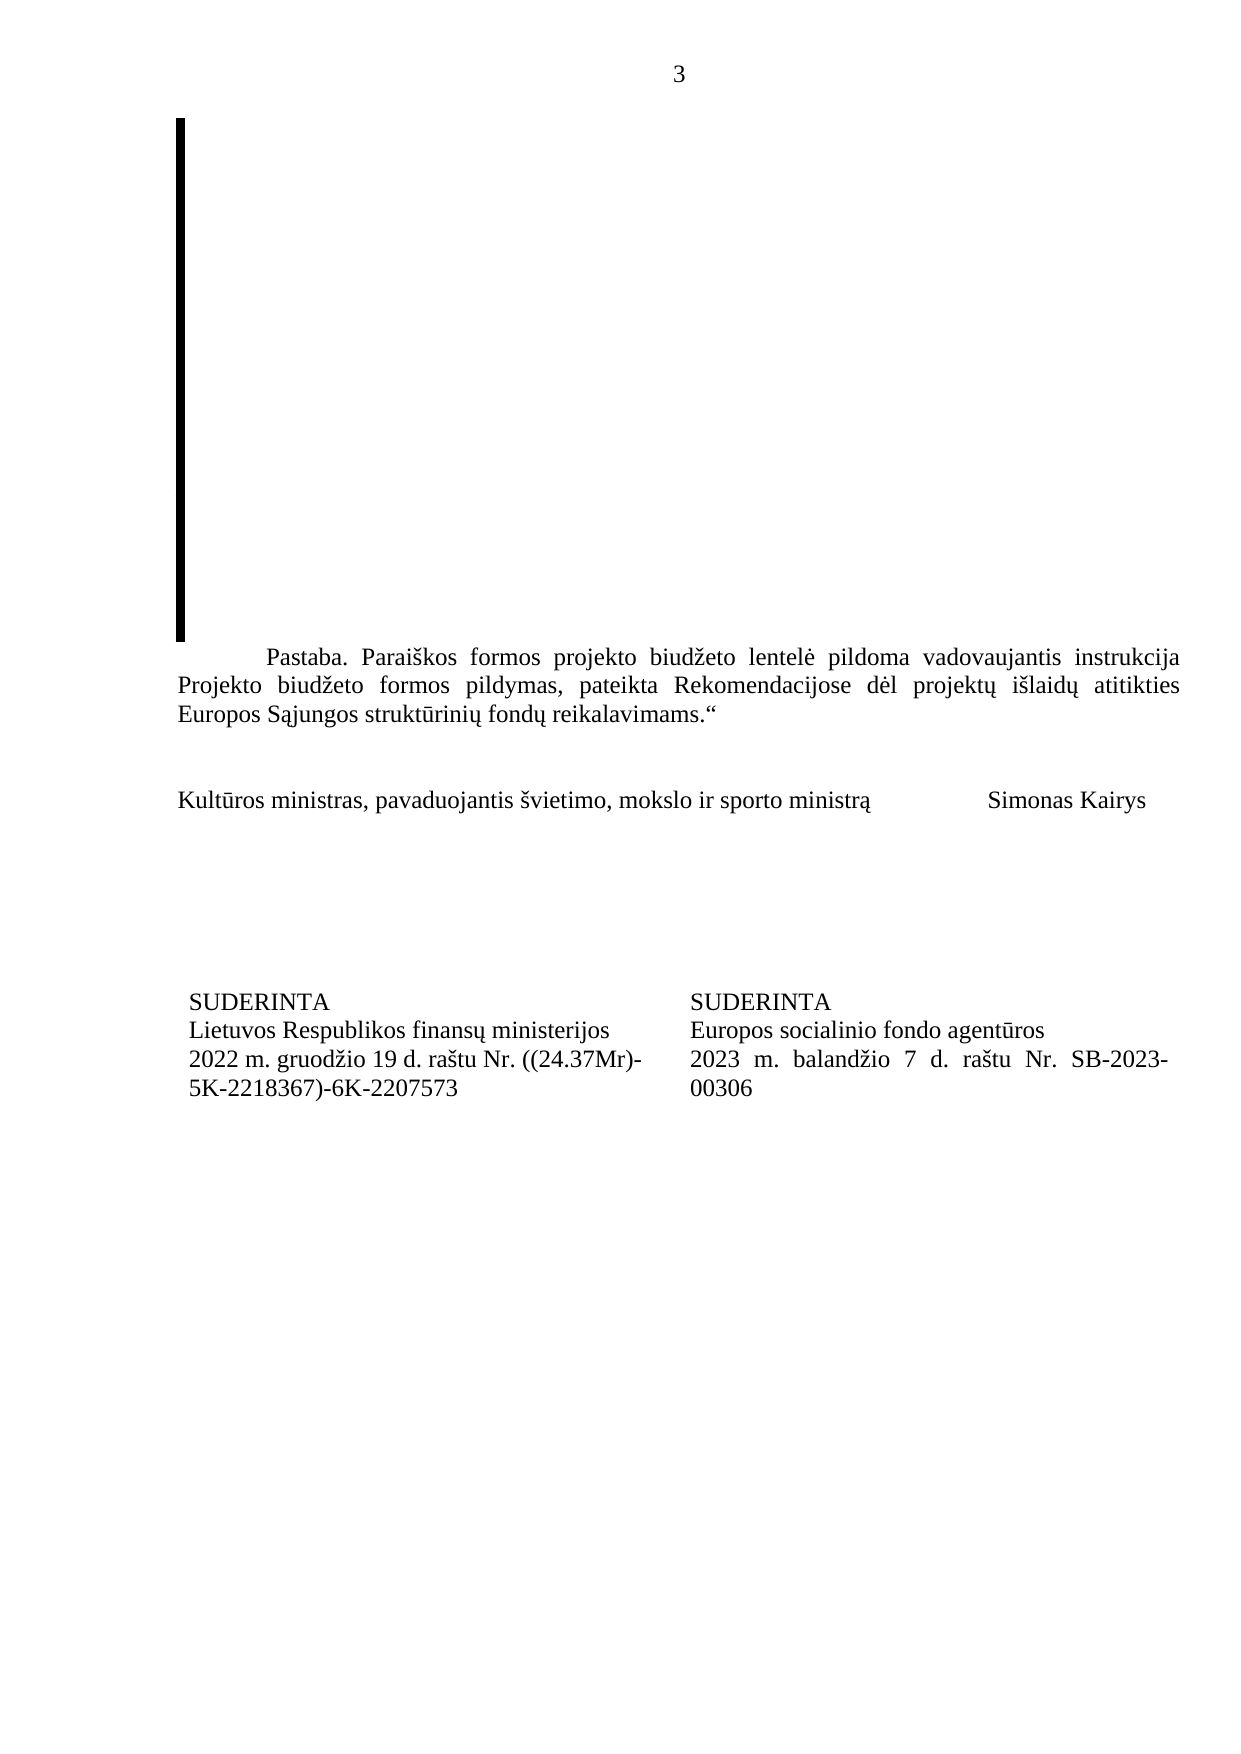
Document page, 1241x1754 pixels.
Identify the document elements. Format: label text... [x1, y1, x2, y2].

text Pastaba. Paraiškos formos projekto biudžeto lentelė pildoma vadovaujantis instrukcija Projekto biudžeto formos pildymas, pateikta Rekomendacijose dėl projektų išlaidų atitikties Europos Sąjungos struktūrinių fondų reikalavimams.“ [177, 642, 1181, 728]
table_header SUDERINTA Lietuvos Respublikos finansų ministerijos 2022 m. gruodžio 19 d. raštu Nr. ((24.37Mr)-5K-2218367)-6K-2207573 [177, 987, 679, 1128]
table_header SUDERINTA Europos socialinio fondo agentūros 2023 m. balandžio 7 d. raštu Nr. SB-2023-00306 [679, 987, 1180, 1128]
text Kultūros ministras, pavaduojantis švietimo, mokslo ir sporto ministrą Simonas Kairys [177, 786, 1192, 814]
